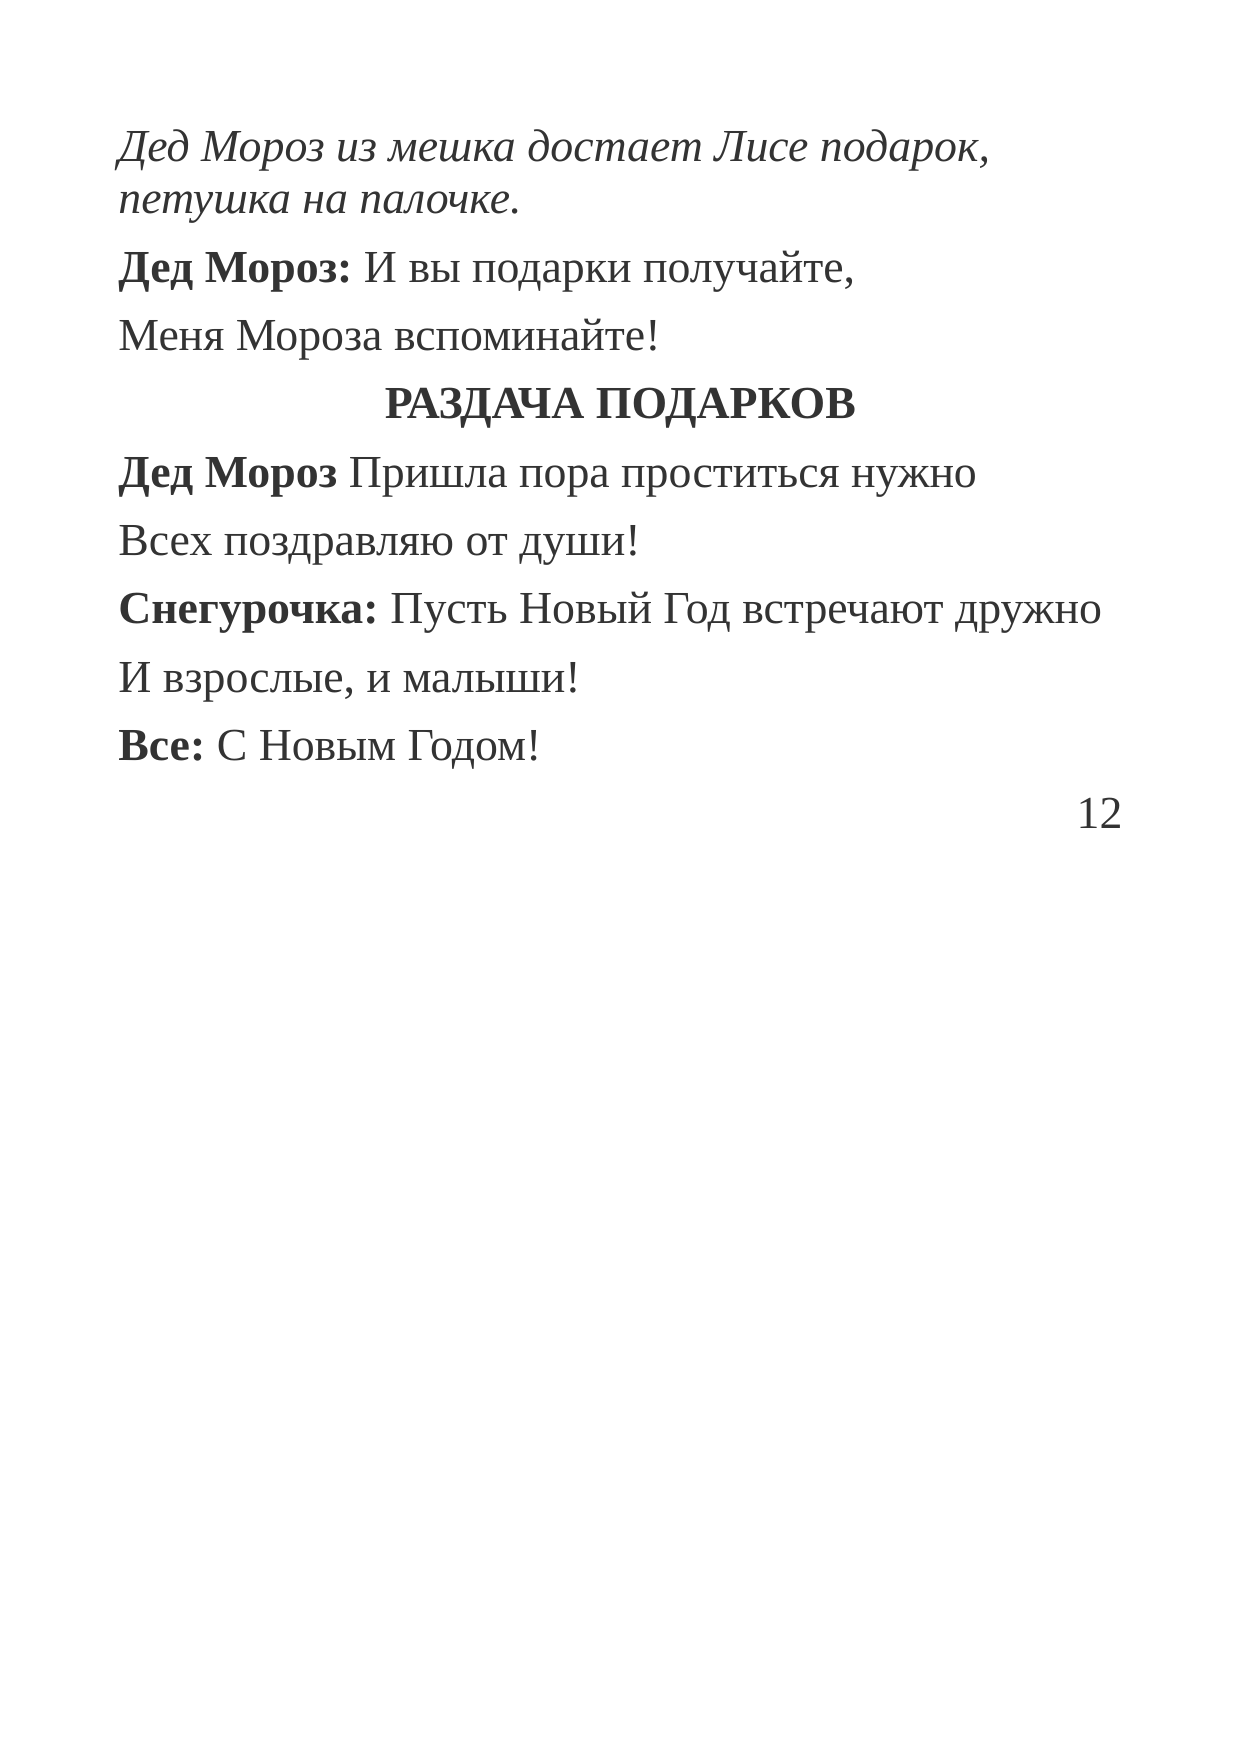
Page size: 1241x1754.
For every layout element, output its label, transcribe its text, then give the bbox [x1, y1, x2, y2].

text Дед Мороз Пришла пора проститься нужно [118, 444, 1122, 497]
text Меня Мороза вспоминайте! [118, 307, 1122, 360]
text Все: С Новым Годом! [118, 717, 1122, 770]
text Дед Мороз: И вы подарки получайте, [118, 239, 1122, 292]
text РАЗДАЧА ПОДАРКОВ [118, 376, 1122, 428]
text Всех поздравляю от души! [118, 512, 1122, 565]
text И взрослые, и малыши! [118, 649, 1122, 702]
text Дед Мороз из мешка достает Лисе подарок, петушка на палочке. [118, 118, 1122, 223]
text 12 [118, 786, 1122, 838]
text Снегурочка: Пусть Новый Год встречают дружно [118, 581, 1122, 633]
